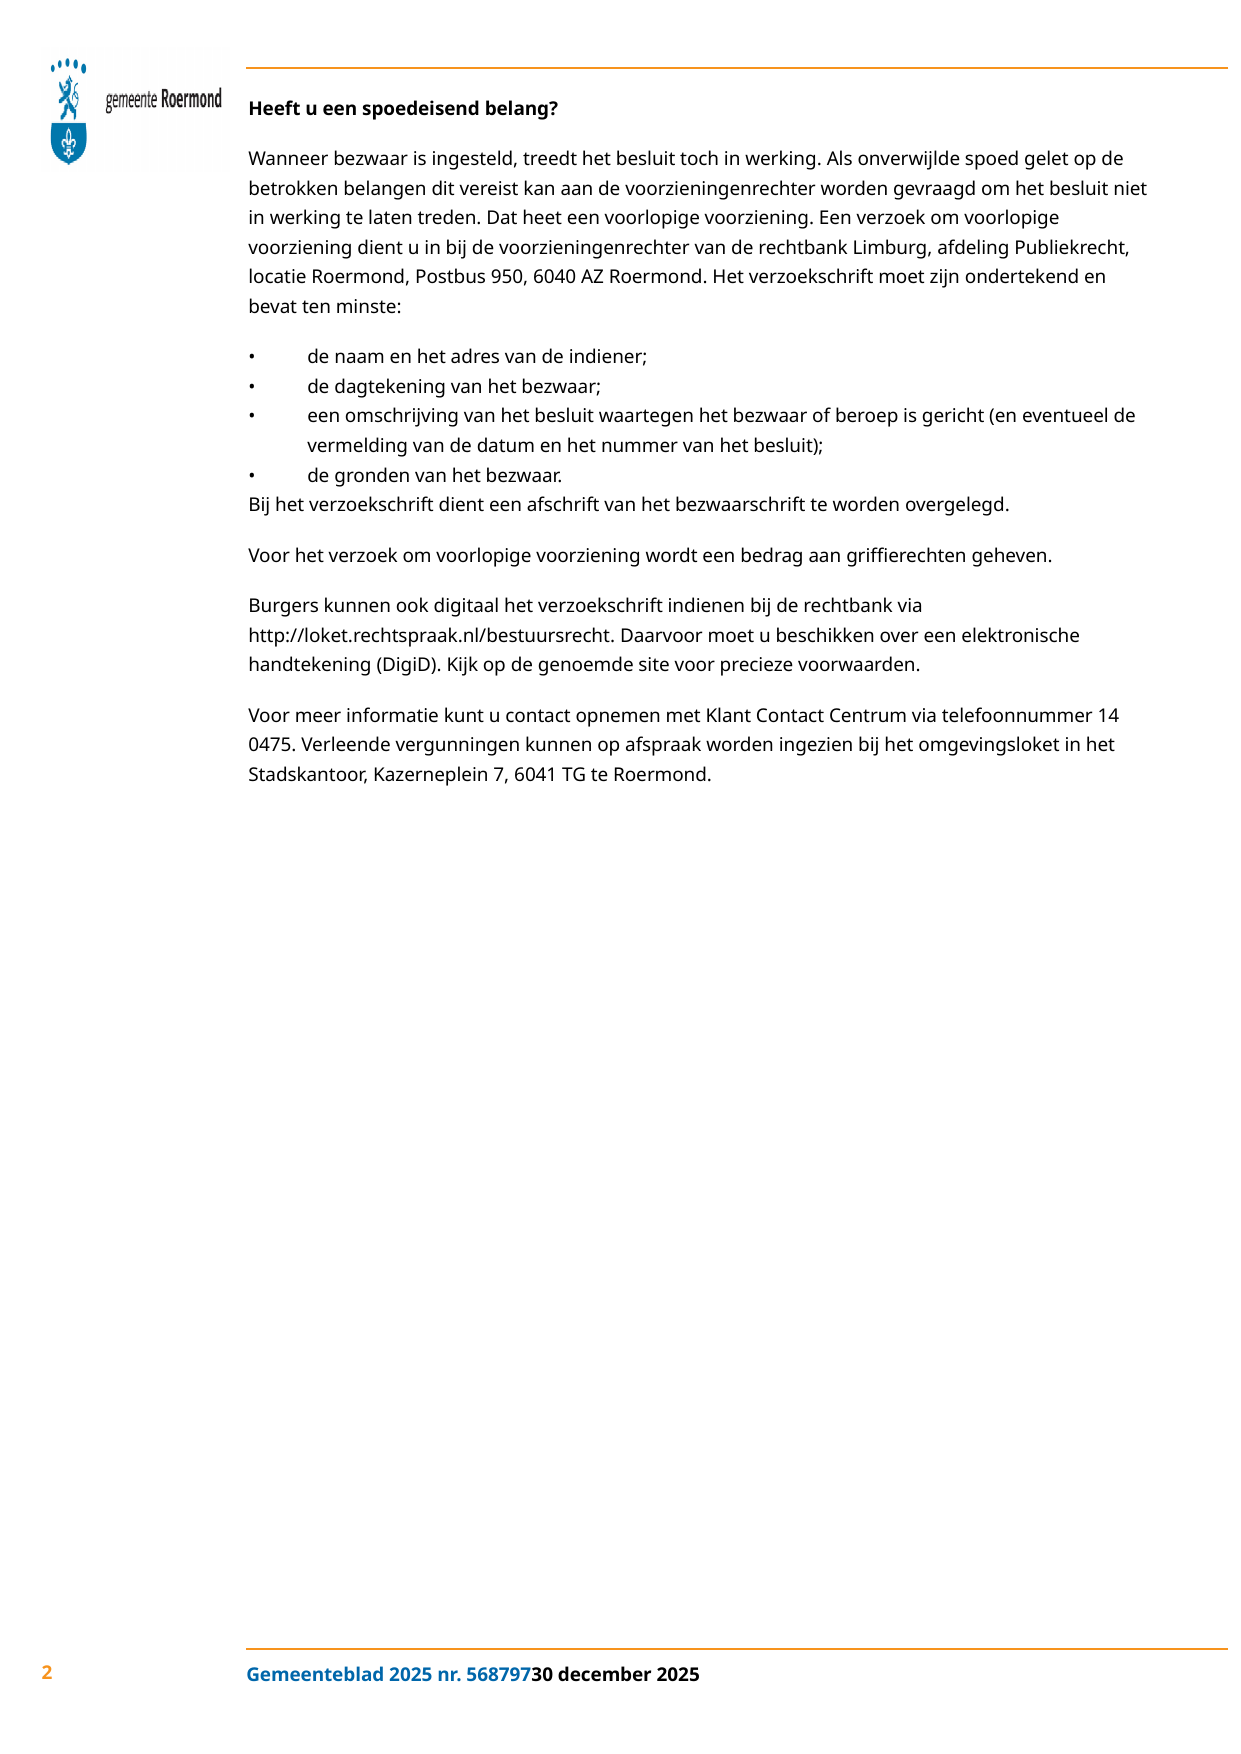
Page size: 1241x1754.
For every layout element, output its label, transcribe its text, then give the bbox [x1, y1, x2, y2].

text Burgers kunnen ook digitaal het verzoekschrift indienen bij de rechtbank via http://loket.rechtspraak.nl/bestuursrecht. Daarvoor moet u beschikken over een elektronische handtekening (DigiD). Kijk op de genoemde site voor precieze voorwaarden. [248, 592, 1152, 677]
list de gronden van het bezwaar. [248, 462, 1152, 488]
list de dagtekening van het bezwaar; [248, 373, 1152, 399]
picture [41, 47, 231, 172]
list een omschrijving van het besluit waartegen het bezwaar of beroep is gericht (en eventueel de vermelding van de datum en het nummer van het besluit); [248, 403, 1152, 458]
text Heeft u een spoedeisend belang? [248, 95, 1152, 121]
text Voor meer informatie kunt u contact opnemen met Klant Contact Centrum via telefoonnummer 14 0475. Verleende vergunningen kunnen op afspraak worden ingezien bij het omgevingsloket in het Stadskantoor, Kazerneplein 7, 6041 TG te Roermond. [248, 702, 1152, 787]
list de naam en het adres van de indiener; [248, 343, 1152, 369]
text Wanneer bezwaar is ingesteld, treedt het besluit toch in werking. Als onverwijlde spoed gelet op de betrokken belangen dit vereist kan aan de voorzieningenrechter worden gevraagd om het besluit niet in werking te laten treden. Dat heet een voorlopige voorziening. Een verzoek om voorlopige voorziening dient u in bij de voorzieningenrechter van de rechtbank Limburg, afdeling Publiekrecht, locatie Roermond, Postbus 950, 6040 AZ Roermond. Het verzoekschrift moet zijn ondertekend en bevat ten minste: [248, 145, 1152, 319]
text Voor het verzoek om voorlopige voorziening wordt een bedrag aan griffierechten geheven. [248, 542, 1152, 568]
text Bij het verzoekschrift dient een afschrift van het bezwaarschrift te worden overgelegd. [248, 491, 1152, 517]
